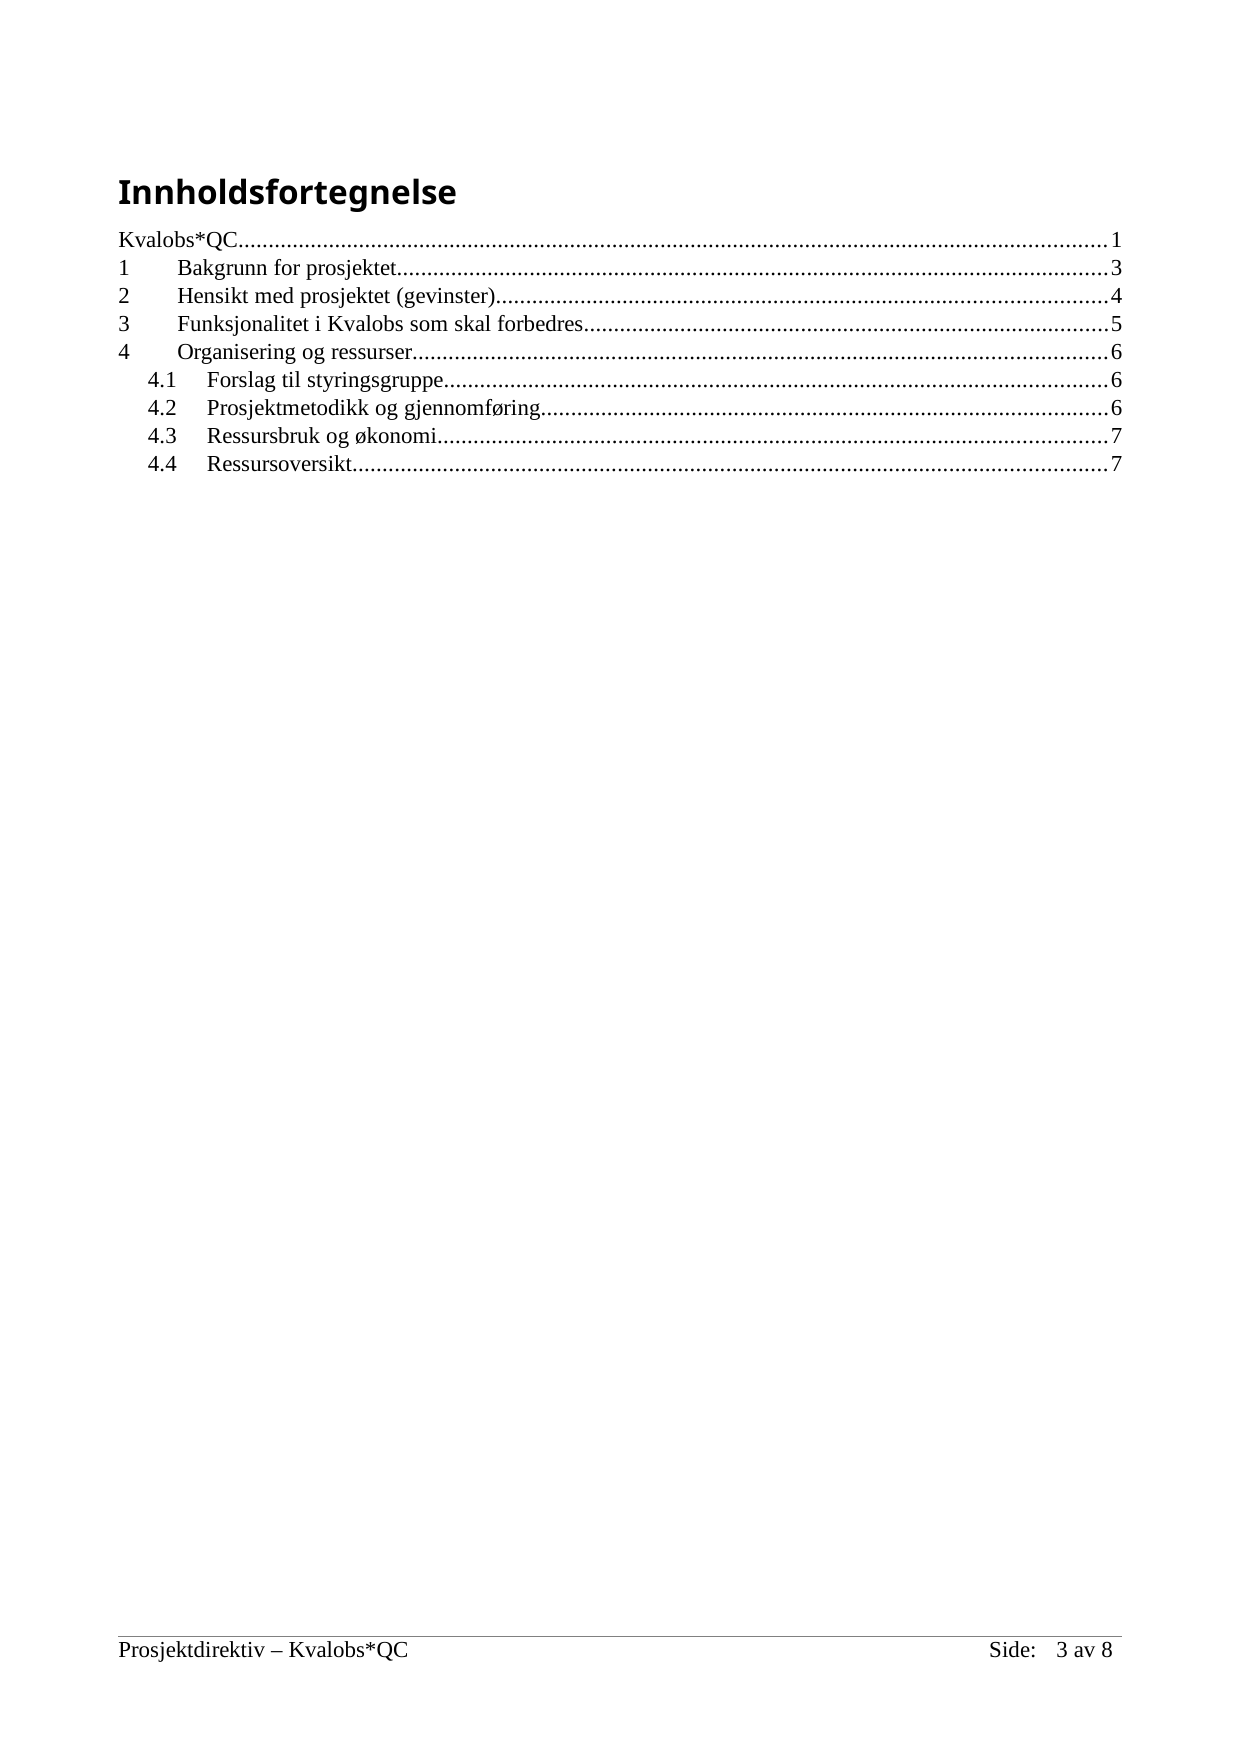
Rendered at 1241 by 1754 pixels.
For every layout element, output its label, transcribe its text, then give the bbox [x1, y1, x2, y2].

text 3 Funksjonalitet i Kvalobs som skal forbedres 5 [118, 309, 1122, 337]
text 4.2 Prosjektmetodikk og gjennomføring 6 [148, 393, 1122, 421]
subtitle Innholdsfortegnelse [118, 169, 1122, 215]
text 4.3 Ressursbruk og økonomi 7 [148, 421, 1122, 449]
text 1 Bakgrunn for prosjektet 3 [118, 253, 1122, 281]
text 2 Hensikt med prosjektet (gevinster) 4 [118, 281, 1122, 309]
text 4.1 Forslag til styringsgruppe 6 [148, 365, 1122, 393]
text Kvalobs*QC 1 [118, 227, 1122, 253]
text 4 Organisering og ressurser 6 [118, 337, 1122, 365]
text 4.4 Ressursoversikt 7 [148, 449, 1122, 477]
